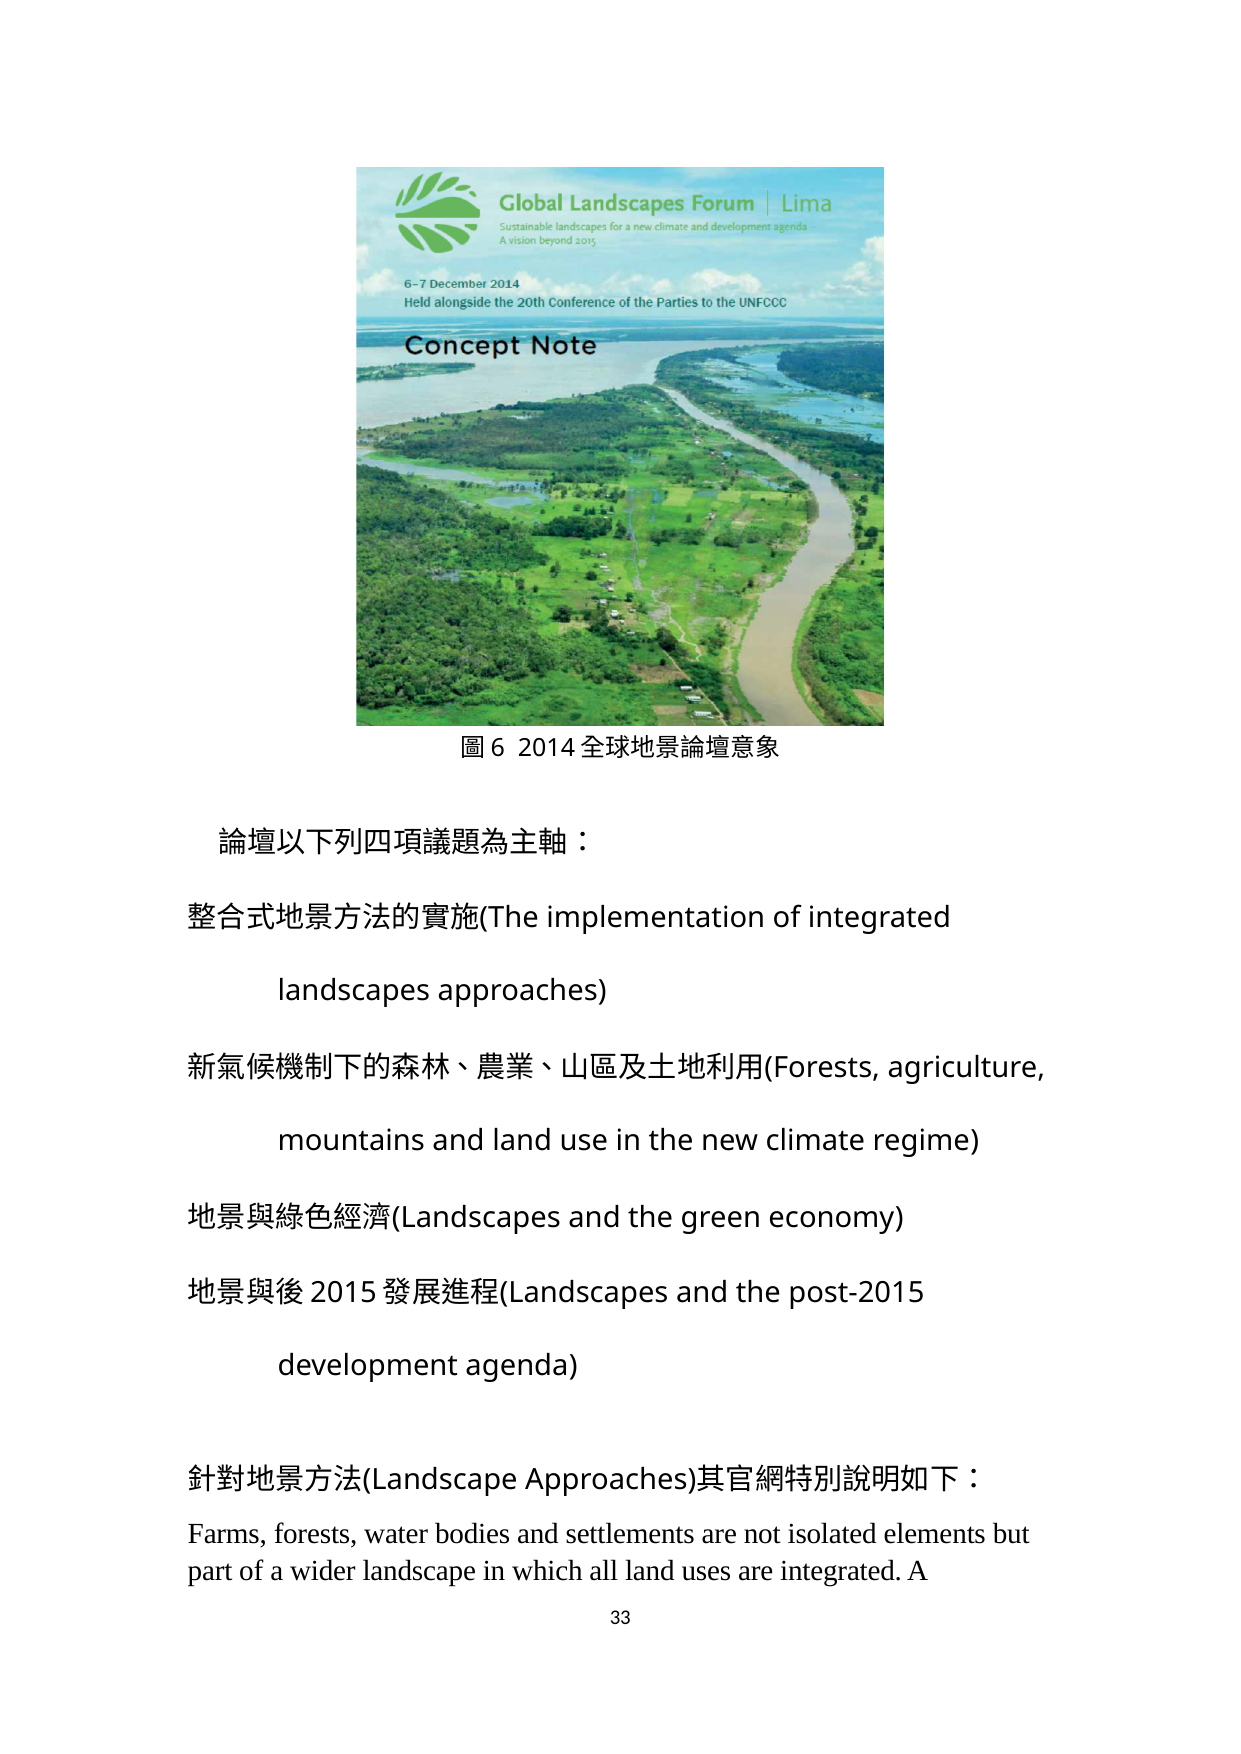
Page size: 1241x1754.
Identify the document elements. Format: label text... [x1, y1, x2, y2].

text 針對地景方法(Landscape Approaches)其官網特別說明如下： [187, 1439, 1053, 1514]
text Farms, forests, water bodies and settlements are not isolated elements but part of a wider landscape in which all land uses are integrated. A [187, 1514, 1053, 1589]
text 論壇以下列四項議題為主軸： [187, 802, 1053, 877]
subtitle 地景與綠色經濟(Landscapes and the green economy) [187, 1177, 1053, 1252]
text 圖6 2014全球地景論壇意象 [187, 164, 1053, 764]
picture [436, 167, 884, 726]
subtitle 整合式地景方法的實施(The implementation of integrated landscapes approaches) [187, 877, 1053, 1027]
subtitle 地景與後2015發展進程(Landscapes and the post-2015 development agenda) [187, 1252, 1053, 1402]
subtitle 新氣候機制下的森林、農業、山區及土地利用(Forests, agriculture, mountains and land use in the new climate regime) [187, 1027, 1053, 1177]
